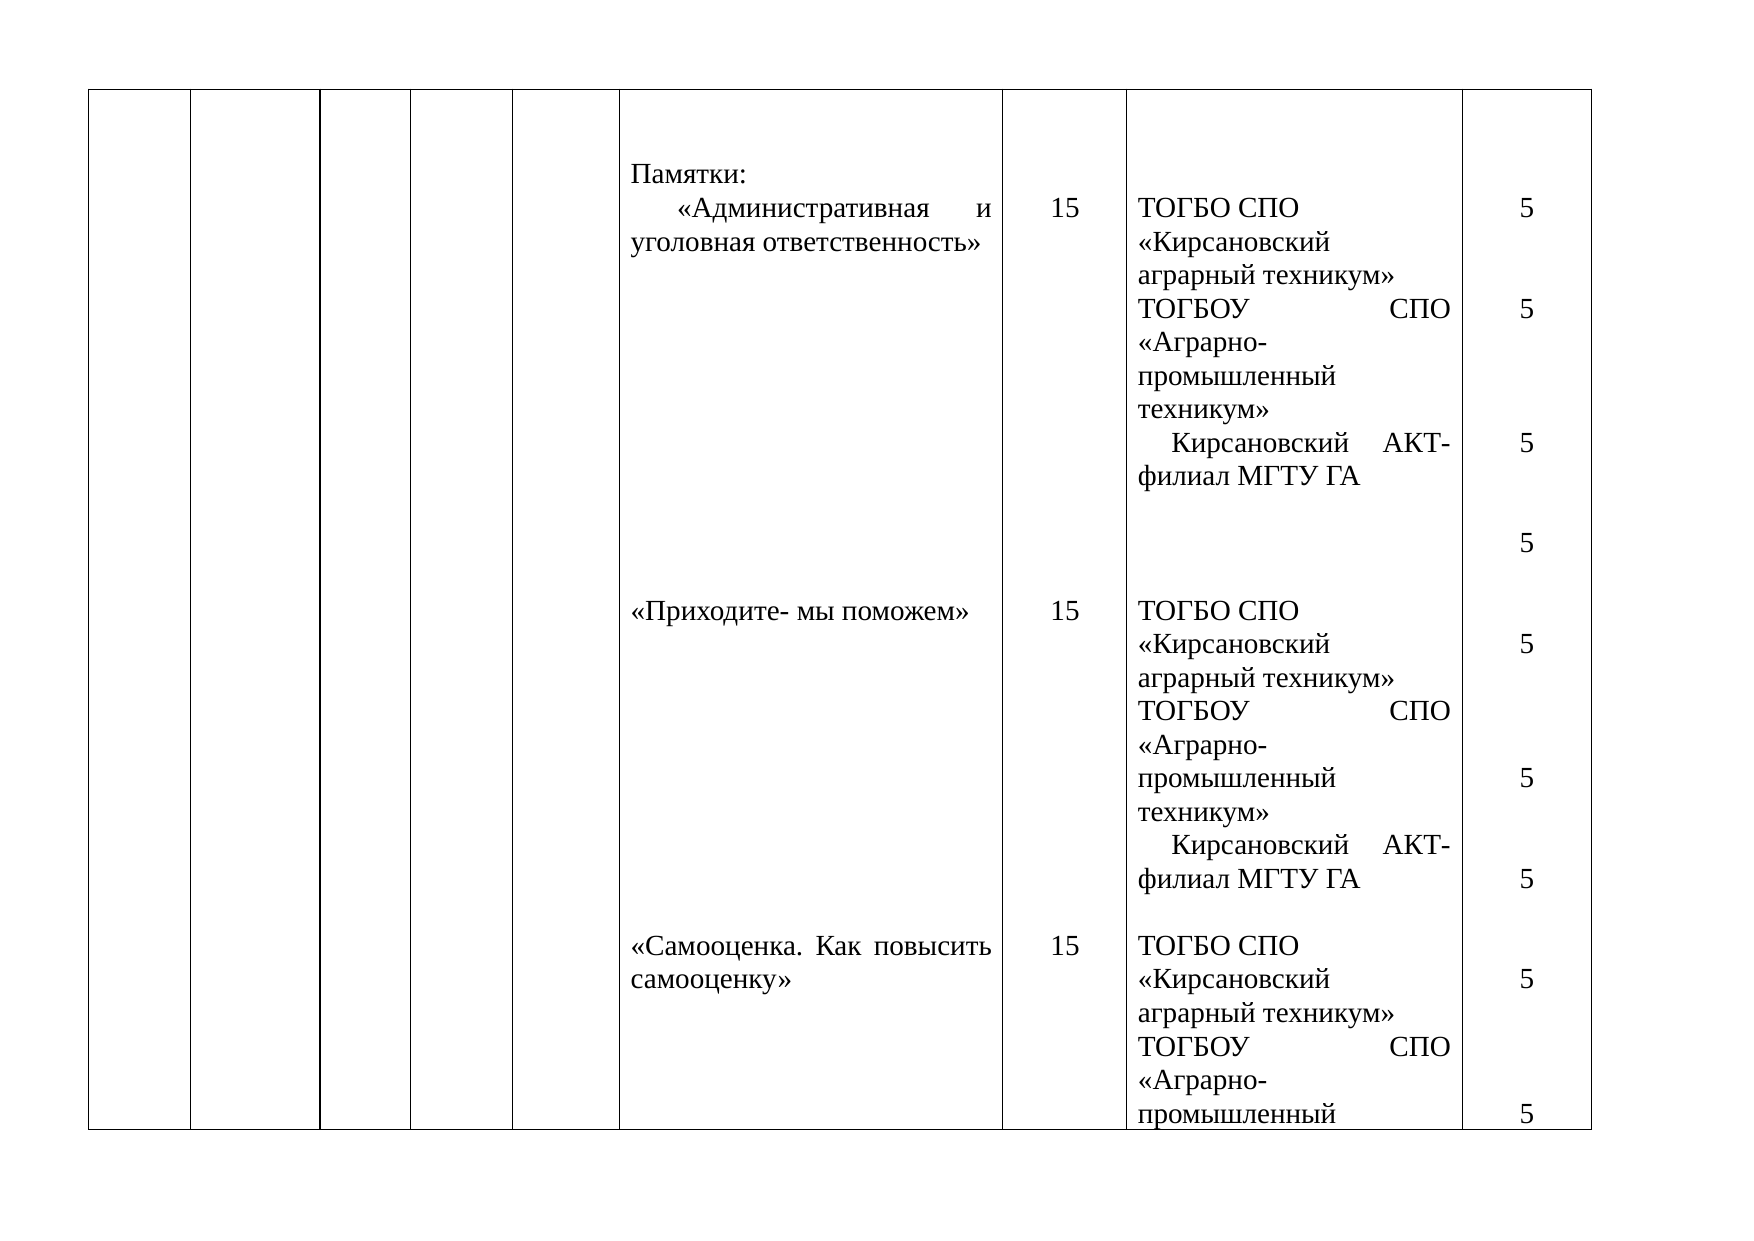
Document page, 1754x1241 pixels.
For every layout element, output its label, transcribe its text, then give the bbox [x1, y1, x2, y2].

table_cell [411, 90, 512, 1129]
table_cell [513, 90, 619, 1129]
table_cell [89, 90, 190, 1129]
table_cell [321, 90, 410, 1129]
table_cell 5 5 5 5 5 5 5 5 5 [1463, 90, 1591, 1129]
table_cell [191, 90, 319, 1129]
table_cell 15 15 15 [1003, 90, 1126, 1129]
table_cell ТОГБО СПО «Кирсановский аграрный техникум» ТОГБОУ СПО «Аграрно-промышленный техникум» Кирсановский АКТ-филиал МГТУ ГА ТОГБО СПО «Кирсановский аграрный техникум» ТОГБОУ СПО «Аграрно-промышленный техникум» Кирсановский АКТ-филиал МГТУ ГА ТОГБО СПО «Кирсановский аграрный техникум» ТОГБОУ СПО «Аграрно-промышленный [1127, 90, 1462, 1129]
table_cell Памятки: «Административная и уголовная ответственность» «Приходите- мы поможем» «Самооценка. Как повысить самооценку» [620, 90, 1002, 1129]
